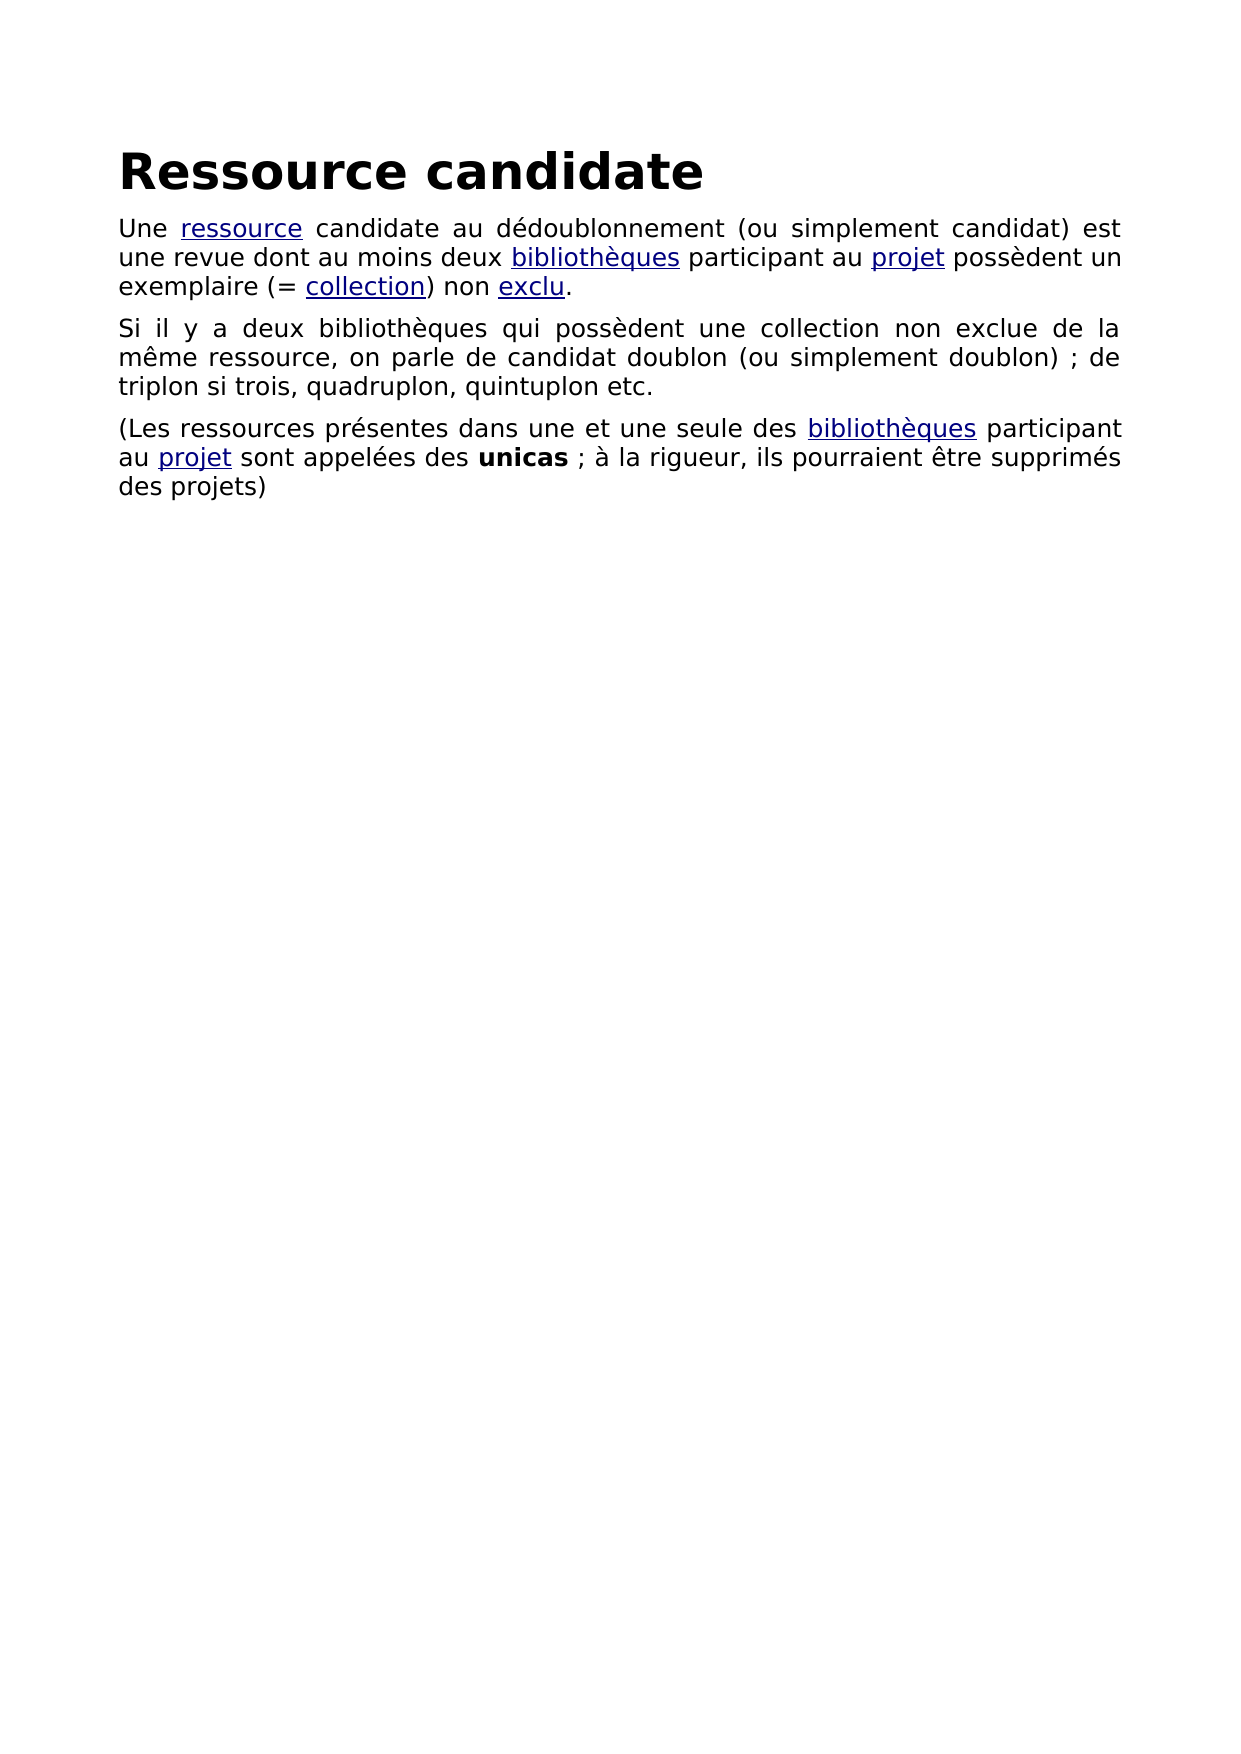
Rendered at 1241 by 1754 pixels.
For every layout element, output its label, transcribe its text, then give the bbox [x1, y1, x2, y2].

text (Les ressources présentes dans une et une seule des bibliothèques participant au projet sont appelées des unicas ; à la rigueur, ils pourraient être supprimés des projets) [118, 414, 1122, 501]
text Une ressource candidate au dédoublonnement (ou simplement candidat) est une revue dont au moins deux bibliothèques participant au projet possèdent un exemplaire (= collection) non exclu. [118, 214, 1122, 301]
subtitle Ressource candidate [118, 143, 1122, 201]
text Si il y a deux bibliothèques qui possèdent une collection non exclue de la même ressource, on parle de candidat doublon (ou simplement doublon) ; de triplon si trois, quadruplon, quintuplon etc. [118, 314, 1122, 401]
